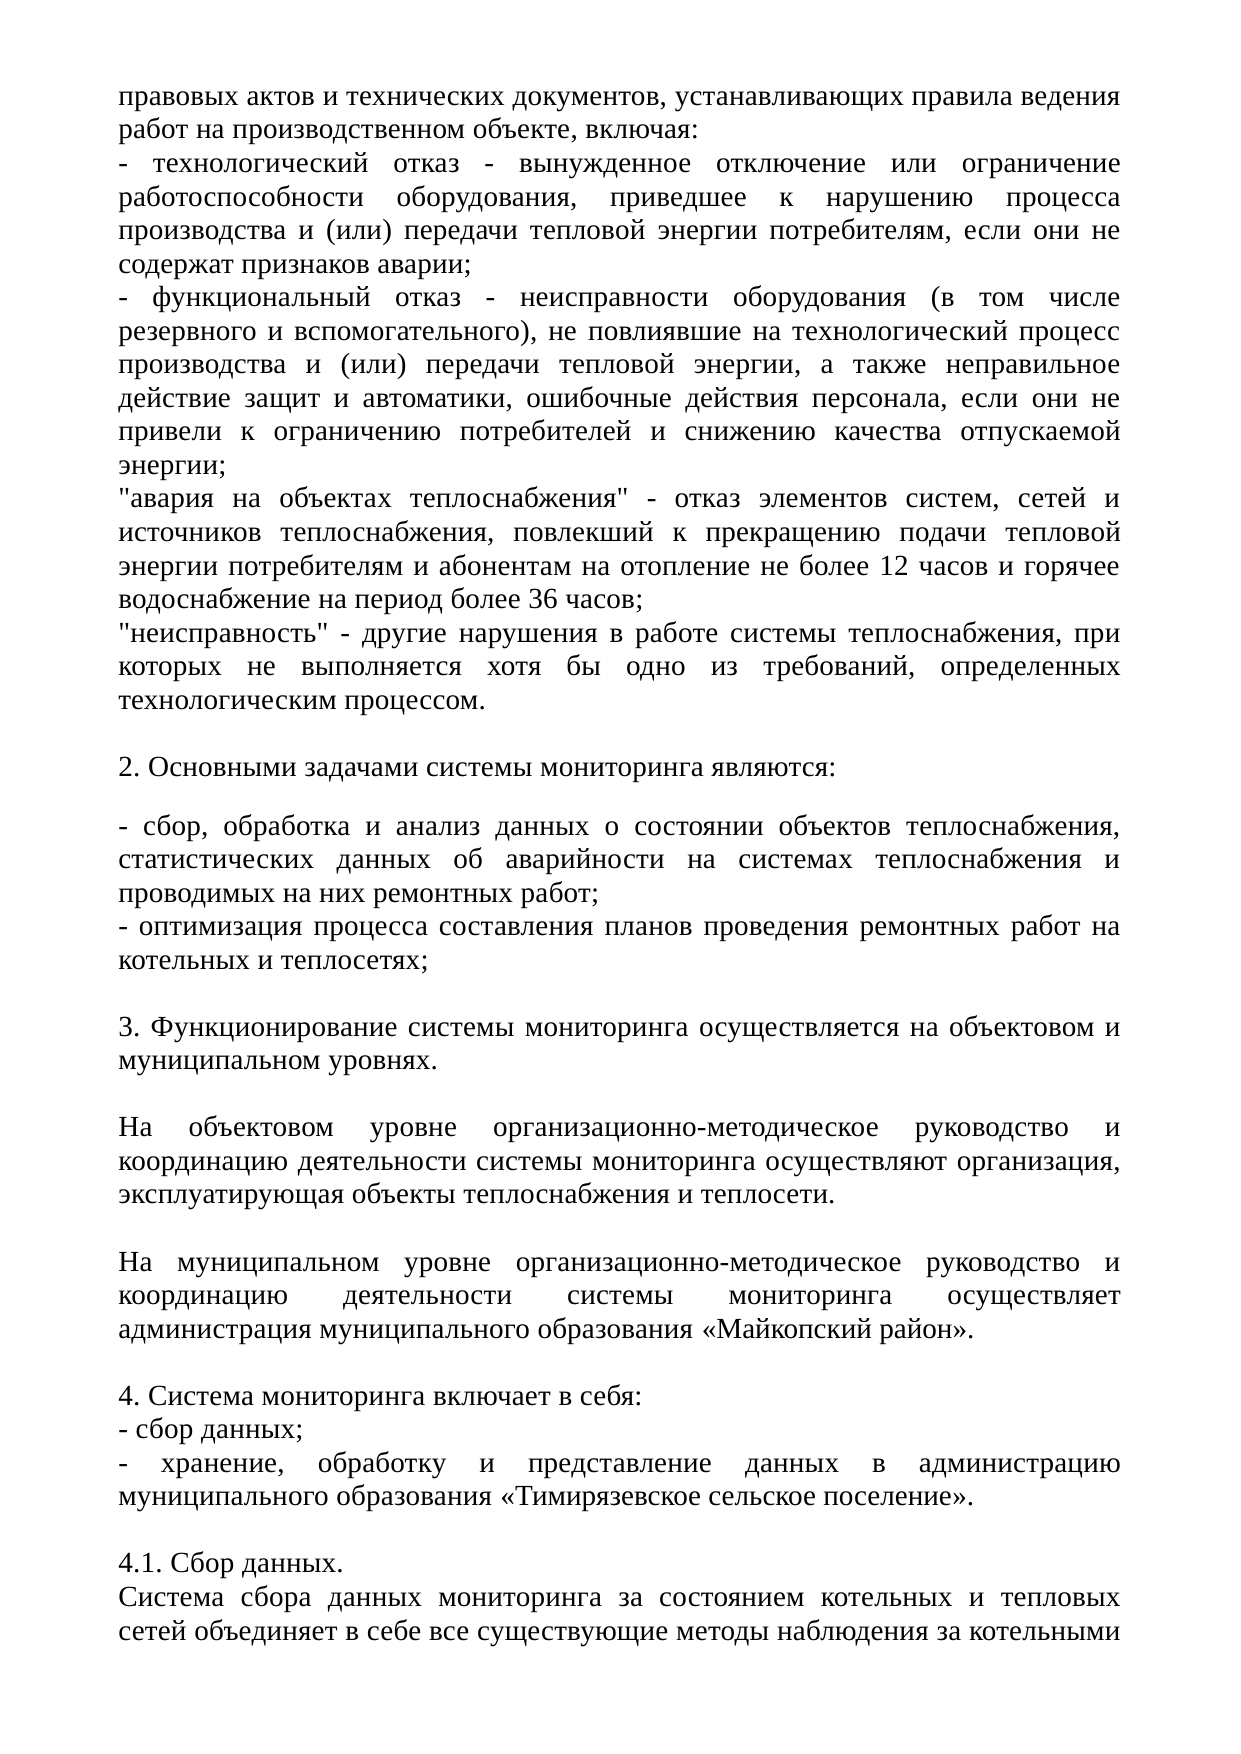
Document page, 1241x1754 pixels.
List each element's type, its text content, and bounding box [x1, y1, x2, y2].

text 4.1. Сбор данных. [118, 1546, 1122, 1579]
text - сбор, обработка и анализ данных о состоянии объектов теплоснабжения, статистических данных об аварийности на системах теплоснабжения и проводимых на них ремонтных работ; [118, 782, 1122, 908]
text - оптимизация процесса составления планов проведения ремонтных работ на котельных и теплосетях; [118, 908, 1122, 975]
text 4. Система мониторинга включает в себя: [118, 1378, 1122, 1411]
text На муниципальном уровне организационно-методическое руководство и координацию деятельности системы мониторинга осуществляет администрация муниципального образования «Майкопский район». [118, 1210, 1122, 1344]
text 3. Функционирование системы мониторинга осуществляется на объектовом и муниципальном уровнях. [118, 975, 1122, 1076]
text Система сбора данных мониторинга за состоянием котельных и тепловых сетей объединяет в себе все существующие методы наблюдения за котельными [118, 1579, 1122, 1646]
text - функциональный отказ - неисправности оборудования (в том числе резервного и вспомогательного), не повлиявшие на технологический процесс производства и (или) передачи тепловой энергии, а также неправильное действие защит и автоматики, ошибочные действия персонала, если они не привели к ограничению потребителей и снижению качества отпускаемой энергии; [118, 279, 1122, 481]
text правовых актов и технических документов, устанавливающих правила ведения работ на производственном объекте, включая: [118, 78, 1122, 145]
text - хранение, обработку и представление данных в администрацию муниципального образования «Тимирязевское сельское поселение». [118, 1445, 1122, 1512]
text "неисправность" - другие нарушения в работе системы теплоснабжения, при которых не выполняется хотя бы одно из требований, определенных технологическим процессом. [118, 615, 1122, 715]
text На объектовом уровне организационно-методическое руководство и координацию деятельности системы мониторинга осуществляют организация, эксплуатирующая объекты теплоснабжения и теплосети. [118, 1076, 1122, 1210]
text - сбор данных; [118, 1411, 1122, 1445]
text 2. Основными задачами системы мониторинга являются: [118, 715, 1122, 782]
text - технологический отказ - вынужденное отключение или ограничение работоспособности оборудования, приведшее к нарушению процесса производства и (или) передачи тепловой энергии потребителям, если они не содержат признаков аварии; [118, 145, 1122, 279]
text "авария на объектах теплоснабжения" - отказ элементов систем, сетей и источников теплоснабжения, повлекший к прекращению подачи тепловой энергии потребителям и абонентам на отопление не более 12 часов и горячее водоснабжение на период более 36 часов; [118, 481, 1122, 615]
